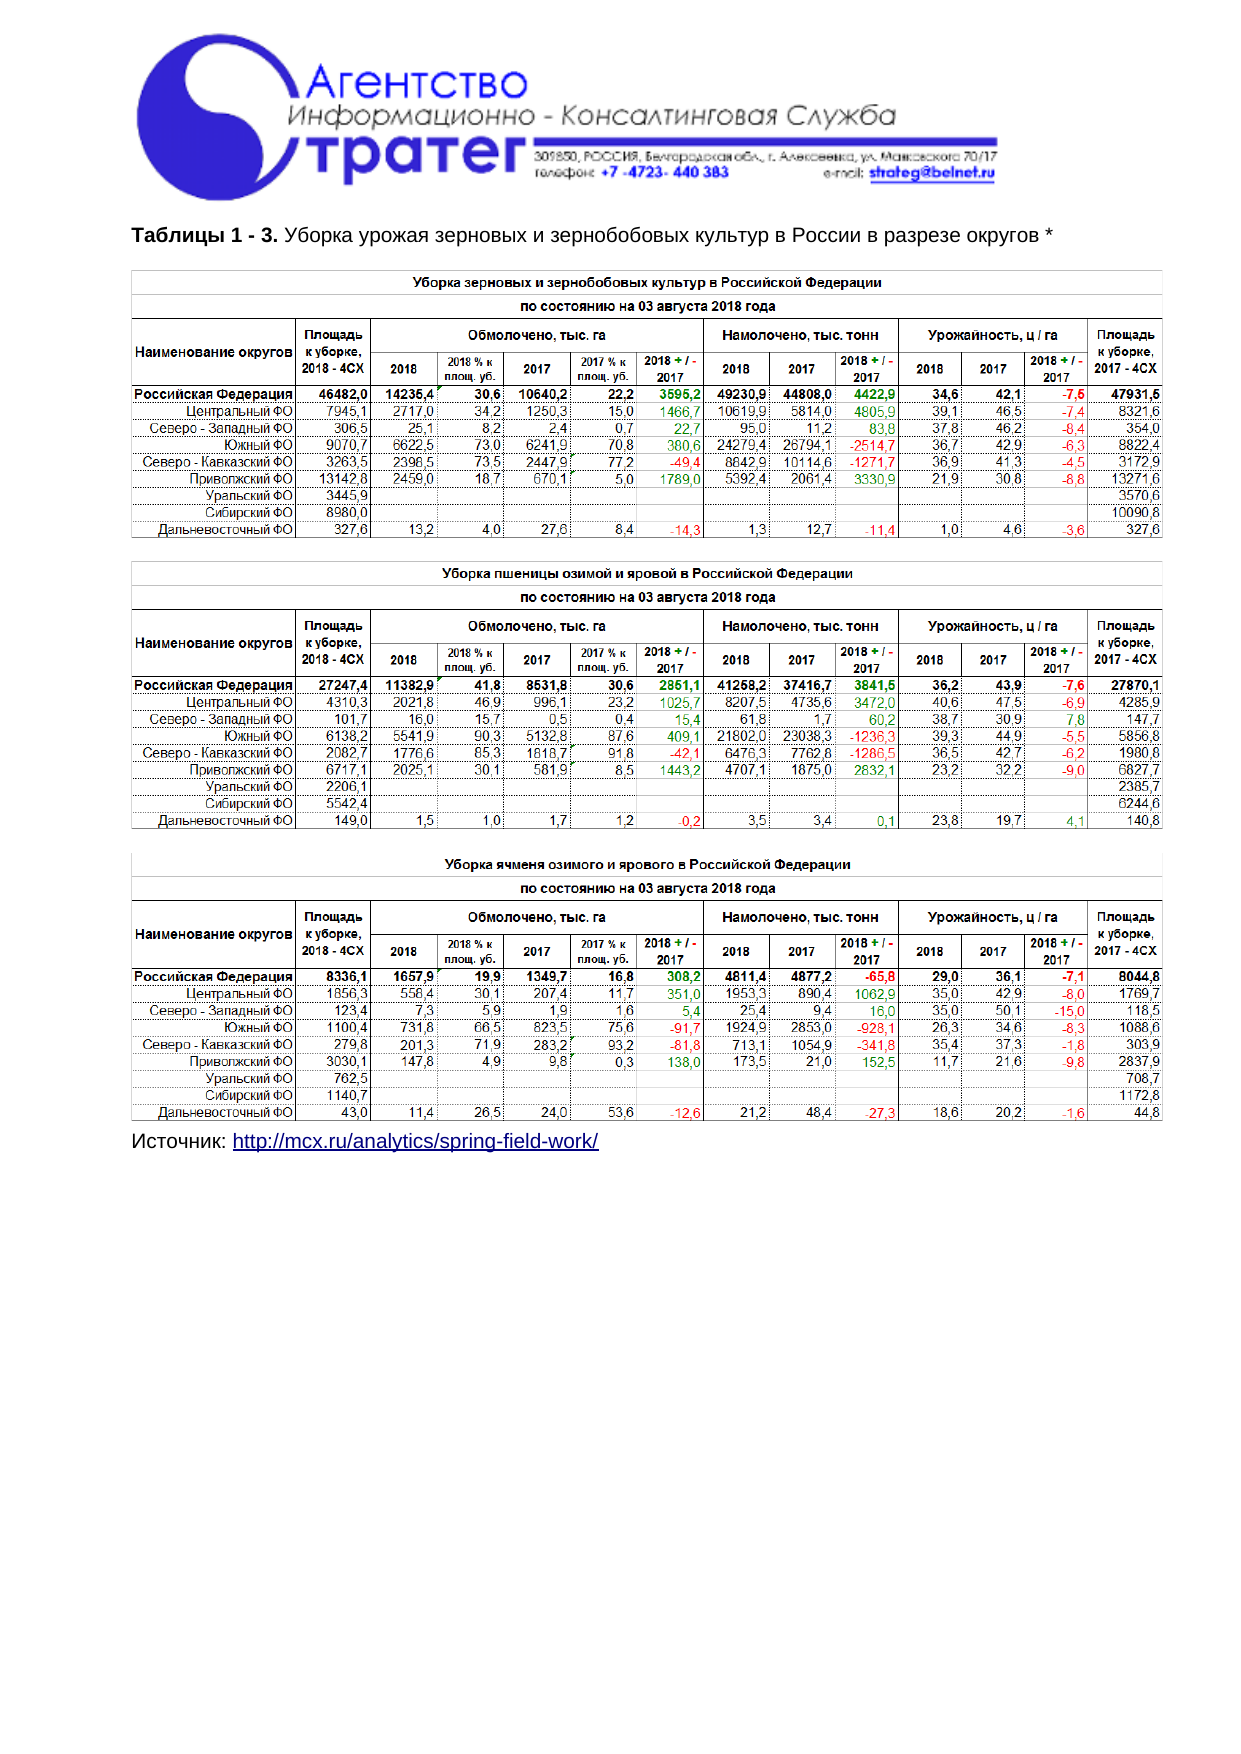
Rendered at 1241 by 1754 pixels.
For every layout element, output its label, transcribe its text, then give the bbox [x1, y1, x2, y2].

text Таблицы 1 - 3. Уборка урожая зерновых и зернобобовых культур в России в разрезе округов * [131, 223, 1162, 247]
text Источник: http://mcx.ru/analytics/spring-field-work/ [131, 1128, 1162, 1152]
